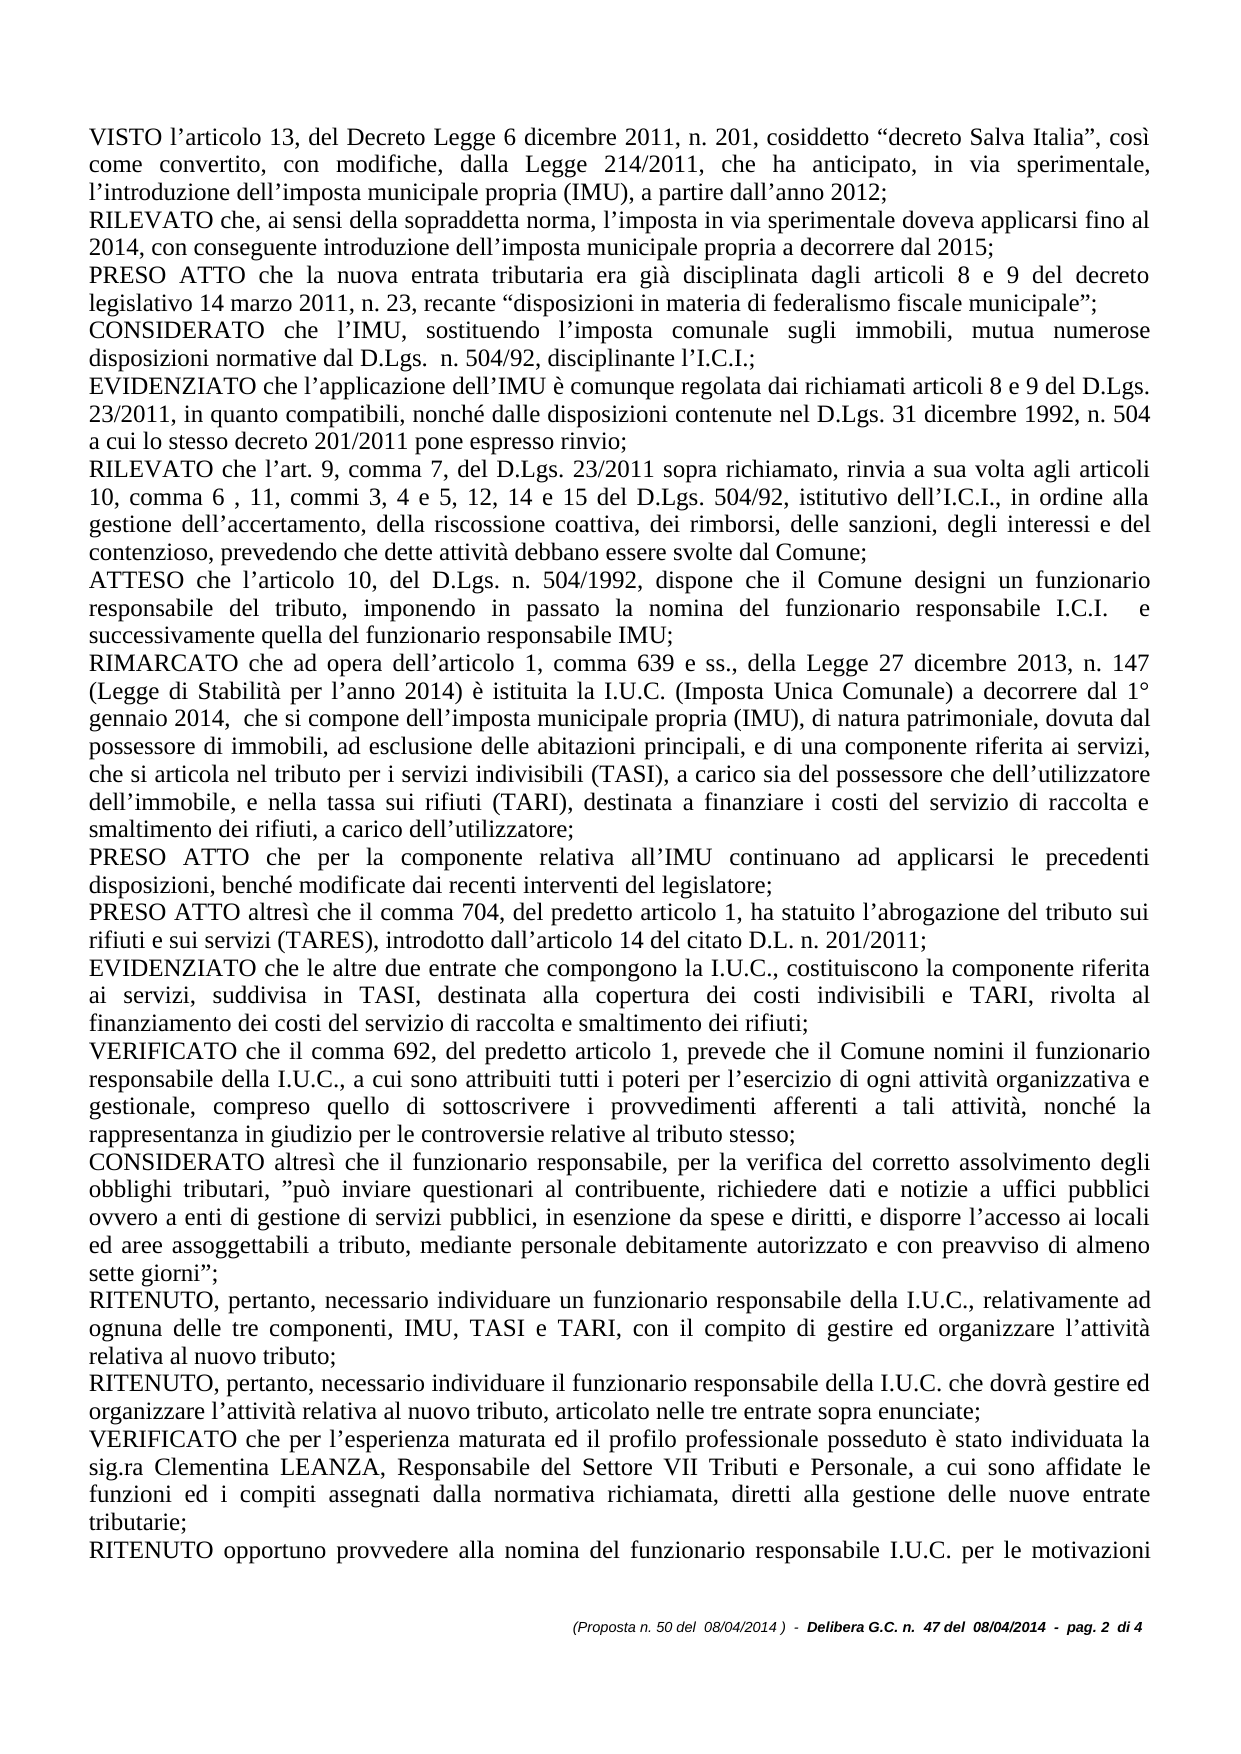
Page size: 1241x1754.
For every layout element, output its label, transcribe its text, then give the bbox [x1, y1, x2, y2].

text VERIFICATO che per l’esperienza maturata ed il profilo professionale posseduto è stato individuata la sig.ra Clementina LEANZA, Responsabile del Settore VII Tributi e Personale, a cui sono affidate le funzioni ed i compiti assegnati dalla normativa richiamata, diretti alla gestione delle nuove entrate tributarie; [88, 1425, 1152, 1536]
text CONSIDERATO che l’IMU, sostituendo l’imposta comunale sugli immobili, mutua numerose disposizioni normative dal D.Lgs. n. 504/92, disciplinante l’I.C.I.; [88, 317, 1152, 372]
text PRESO ATTO che la nuova entrata tributaria era già disciplinata dagli articoli 8 e 9 del decreto legislativo 14 marzo 2011, n. 23, recante “disposizioni in materia di federalismo fiscale municipale”; [88, 261, 1152, 317]
text RILEVATO che, ai sensi della sopraddetta norma, l’imposta in via sperimentale doveva applicarsi fino al 2014, con conseguente introduzione dell’imposta municipale propria a decorrere dal 2015; [88, 206, 1152, 261]
text RILEVATO che l’art. 9, comma 7, del D.Lgs. 23/2011 sopra richiamato, rinvia a sua volta agli articoli 10, comma 6 , 11, commi 3, 4 e 5, 12, 14 e 15 del D.Lgs. 504/92, istitutivo dell’I.C.I., in ordine alla gestione dell’accertamento, della riscossione coattiva, dei rimborsi, delle sanzioni, degli interessi e del contenzioso, prevedendo che dette attività debbano essere svolte dal Comune; [88, 455, 1152, 566]
text VERIFICATO che il comma 692, del predetto articolo 1, prevede che il Comune nomini il funzionario responsabile della I.U.C., a cui sono attribuiti tutti i poteri per l’esercizio di ogni attività organizzativa e gestionale, compreso quello di sottoscrivere i provvedimenti afferenti a tali attività, nonché la rappresentanza in giudizio per le controversie relative al tributo stesso; [88, 1037, 1152, 1148]
text RITENUTO, pertanto, necessario individuare un funzionario responsabile della I.U.C., relativamente ad ognuna delle tre componenti, IMU, TASI e TARI, con il compito di gestire ed organizzare l’attività relativa al nuovo tributo; [88, 1286, 1152, 1369]
text PRESO ATTO che per la componente relativa all’IMU continuano ad applicarsi le precedenti disposizioni, benché modificate dai recenti interventi del legislatore; [88, 843, 1152, 898]
text RITENUTO opportuno provvedere alla nomina del funzionario responsabile I.U.C. per le motivazioni [88, 1536, 1152, 1563]
text EVIDENZIATO che l’applicazione dell’IMU è comunque regolata dai richiamati articoli 8 e 9 del D.Lgs. 23/2011, in quanto compatibili, nonché dalle disposizioni contenute nel D.Lgs. 31 dicembre 1992, n. 504 a cui lo stesso decreto 201/2011 pone espresso rinvio; [88, 372, 1152, 455]
text EVIDENZIATO che le altre due entrate che compongono la I.U.C., costituiscono la componente riferita ai servizi, suddivisa in TASI, destinata alla copertura dei costi indivisibili e TARI, rivolta al finanziamento dei costi del servizio di raccolta e smaltimento dei rifiuti; [88, 954, 1152, 1037]
text CONSIDERATO altresì che il funzionario responsabile, per la verifica del corretto assolvimento degli obblighi tributari, ”può inviare questionari al contribuente, richiedere dati e notizie a uffici pubblici ovvero a enti di gestione di servizi pubblici, in esenzione da spese e diritti, e disporre l’accesso ai locali ed aree assoggettabili a tributo, mediante personale debitamente autorizzato e con preavviso di almeno sette giorni”; [88, 1148, 1152, 1286]
text VISTO l’articolo 13, del Decreto Legge 6 dicembre 2011, n. 201, cosiddetto “decreto Salva Italia”, così come convertito, con modifiche, dalla Legge 214/2011, che ha anticipato, in via sperimentale, l’introduzione dell’imposta municipale propria (IMU), a partire dall’anno 2012; [88, 123, 1152, 206]
text RITENUTO, pertanto, necessario individuare il funzionario responsabile della I.U.C. che dovrà gestire ed organizzare l’attività relativa al nuovo tributo, articolato nelle tre entrate sopra enunciate; [88, 1369, 1152, 1425]
text RIMARCATO che ad opera dell’articolo 1, comma 639 e ss., della Legge 27 dicembre 2013, n. 147 (Legge di Stabilità per l’anno 2014) è istituita la I.U.C. (Imposta Unica Comunale) a decorrere dal 1° gennaio 2014, che si compone dell’imposta municipale propria (IMU), di natura patrimoniale, dovuta dal possessore di immobili, ad esclusione delle abitazioni principali, e di una componente riferita ai servizi, che si articola nel tributo per i servizi indivisibili (TASI), a carico sia del possessore che dell’utilizzatore dell’immobile, e nella tassa sui rifiuti (TARI), destinata a finanziare i costi del servizio di raccolta e smaltimento dei rifiuti, a carico dell’utilizzatore; [88, 649, 1152, 843]
text PRESO ATTO altresì che il comma 704, del predetto articolo 1, ha statuito l’abrogazione del tributo sui rifiuti e sui servizi (TARES), introdotto dall’articolo 14 del citato D.L. n. 201/2011; [88, 898, 1152, 954]
text ATTESO che l’articolo 10, del D.Lgs. n. 504/1992, dispone che il Comune designi un funzionario responsabile del tributo, imponendo in passato la nomina del funzionario responsabile I.C.I. e successivamente quella del funzionario responsabile IMU; [88, 566, 1152, 649]
